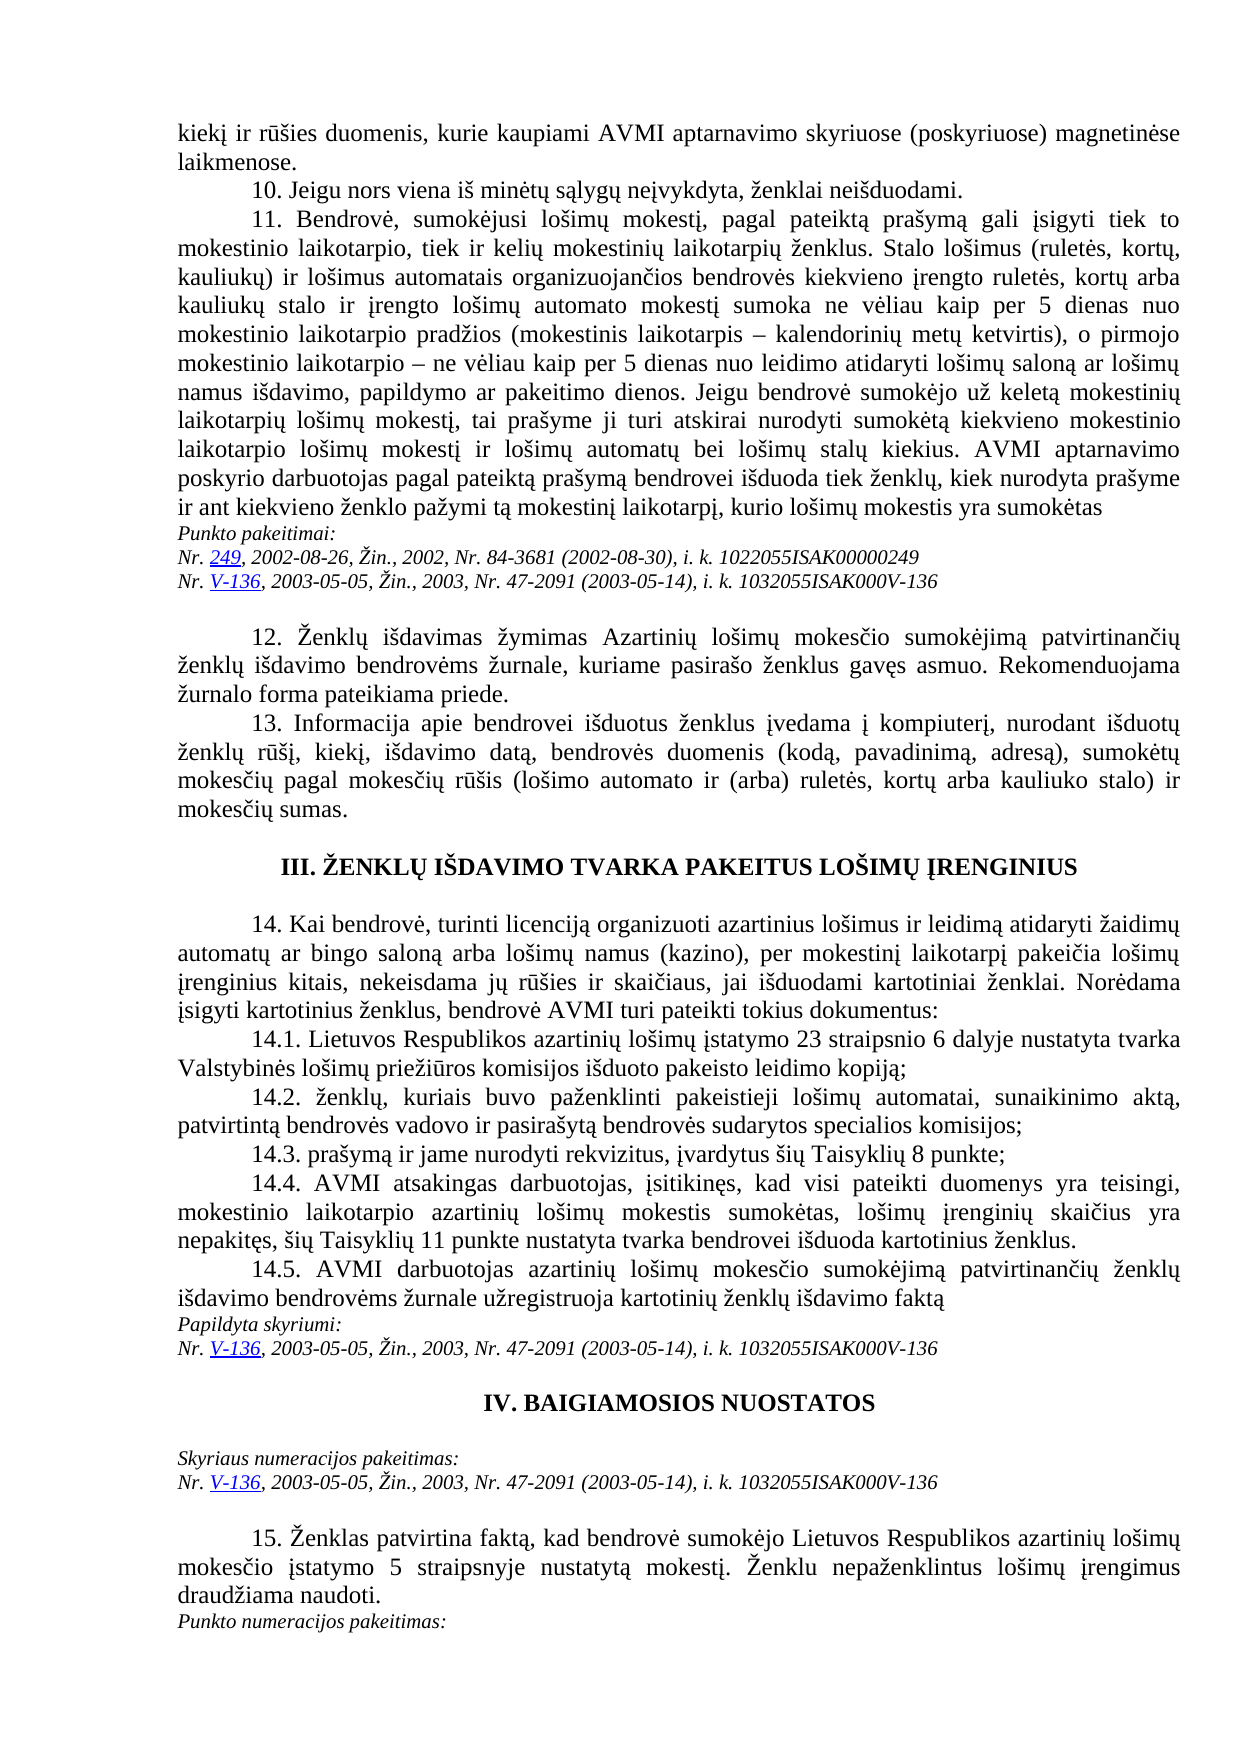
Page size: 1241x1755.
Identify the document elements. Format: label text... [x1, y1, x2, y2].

text Nr. V-136, 2003-05-05, Žin., 2003, Nr. 47-2091 (2003-05-14), i. k. 1032055ISAK000V-136 [177, 1336, 1181, 1360]
text Papildyta skyriumi: [177, 1312, 1181, 1336]
text 10. Jeigu nors viena iš minėtų sąlygų neįvykdyta, ženklai neišduodami. [177, 176, 1181, 204]
text IV. BAIGIAMOSIOS NUOSTATOS [177, 1388, 1181, 1417]
text III. ŽENKLŲ IŠDAVIMO TVARKA PAKEITUS LOŠIMŲ ĮRENGINIUS [177, 852, 1181, 880]
text 12. Ženklų išdavimas žymimas Azartinių lošimų mokesčio sumokėjimą patvirtinančių ženklų išdavimo bendrovėms žurnale, kuriame pasirašo ženklus gavęs asmuo. Rekomenduojama žurnalo forma pateikiama priede. [177, 622, 1181, 708]
text Nr. V-136, 2003-05-05, Žin., 2003, Nr. 47-2091 (2003-05-14), i. k. 1032055ISAK000V-136 [177, 1470, 1181, 1494]
text 14. Kai bendrovė, turinti licenciją organizuoti azartinius lošimus ir leidimą atidaryti žaidimų automatų ar bingo saloną arba lošimų namus (kazino), per mokestinį laikotarpį pakeičia lošimų įrenginius kitais, nekeisdama jų rūšies ir skaičiaus, jai išduodami kartotiniai ženklai. Norėdama įsigyti kartotinius ženklus, bendrovė AVMI turi pateikti tokius dokumentus: [177, 909, 1181, 1024]
text Skyriaus numeracijos pakeitimas: [177, 1446, 1181, 1470]
text 14.4. AVMI atsakingas darbuotojas, įsitikinęs, kad visi pateikti duomenys yra teisingi, mokestinio laikotarpio azartinių lošimų mokestis sumokėtas, lošimų įrenginių skaičius yra nepakitęs, šių Taisyklių 11 punkte nustatyta tvarka bendrovei išduoda kartotinius ženklus. [177, 1168, 1181, 1254]
text Nr. 249, 2002-08-26, Žin., 2002, Nr. 84-3681 (2002-08-30), i. k. 1022055ISAK00000249 [177, 545, 1181, 569]
text Punkto numeracijos pakeitimas: [177, 1609, 1181, 1633]
text 14.1. Lietuvos Respublikos azartinių lošimų įstatymo 23 straipsnio 6 dalyje nustatyta tvarka Valstybinės lošimų priežiūros komisijos išduoto pakeisto leidimo kopiją; [177, 1024, 1181, 1082]
text 11. Bendrovė, sumokėjusi lošimų mokestį, pagal pateiktą prašymą gali įsigyti tiek to mokestinio laikotarpio, tiek ir kelių mokestinių laikotarpių ženklus. Stalo lošimus (ruletės, kortų, kauliukų) ir lošimus automatais organizuojančios bendrovės kiekvieno įrengto ruletės, kortų arba kauliukų stalo ir įrengto lošimų automato mokestį sumoka ne vėliau kaip per 5 dienas nuo mokestinio laikotarpio pradžios (mokestinis laikotarpis – kalendorinių metų ketvirtis), o pirmojo mokestinio laikotarpio – ne vėliau kaip per 5 dienas nuo leidimo atidaryti lošimų saloną ar lošimų namus išdavimo, papildymo ar pakeitimo dienos. Jeigu bendrovė sumokėjo už keletą mokestinių laikotarpių lošimų mokestį, tai prašyme ji turi atskirai nurodyti sumokėtą kiekvieno mokestinio laikotarpio lošimų mokestį ir lošimų automatų bei lošimų stalų kiekius. AVMI aptarnavimo poskyrio darbuotojas pagal pateiktą prašymą bendrovei išduoda tiek ženklų, kiek nurodyta prašyme ir ant kiekvieno ženklo pažymi tą mokestinį laikotarpį, kurio lošimų mokestis yra sumokėtas [177, 204, 1181, 521]
text Punkto pakeitimai: [177, 521, 1181, 545]
text Nr. V-136, 2003-05-05, Žin., 2003, Nr. 47-2091 (2003-05-14), i. k. 1032055ISAK000V-136 [177, 569, 1181, 593]
text 14.5. AVMI darbuotojas azartinių lošimų mokesčio sumokėjimą patvirtinančių ženklų išdavimo bendrovėms žurnale užregistruoja kartotinių ženklų išdavimo faktą [177, 1254, 1181, 1312]
text 14.3. prašymą ir jame nurodyti rekvizitus, įvardytus šių Taisyklių 8 punkte; [177, 1139, 1181, 1168]
text 15. Ženklas patvirtina faktą, kad bendrovė sumokėjo Lietuvos Respublikos azartinių lošimų mokesčio įstatymo 5 straipsnyje nustatytą mokestį. Ženklu nepaženklintus lošimų įrengimus draudžiama naudoti. [177, 1523, 1181, 1609]
text 14.2. ženklų, kuriais buvo paženklinti pakeistieji lošimų automatai, sunaikinimo aktą, patvirtintą bendrovės vadovo ir pasirašytą bendrovės sudarytos specialios komisijos; [177, 1082, 1181, 1139]
text kiekį ir rūšies duomenis, kurie kaupiami AVMI aptarnavimo skyriuose (poskyriuose) magnetinėse laikmenose. [177, 118, 1181, 176]
text 13. Informacija apie bendrovei išduotus ženklus įvedama į kompiuterį, nurodant išduotų ženklų rūšį, kiekį, išdavimo datą, bendrovės duomenis (kodą, pavadinimą, adresą), sumokėtų mokesčių pagal mokesčių rūšis (lošimo automato ir (arba) ruletės, kortų arba kauliuko stalo) ir mokesčių sumas. [177, 708, 1181, 823]
